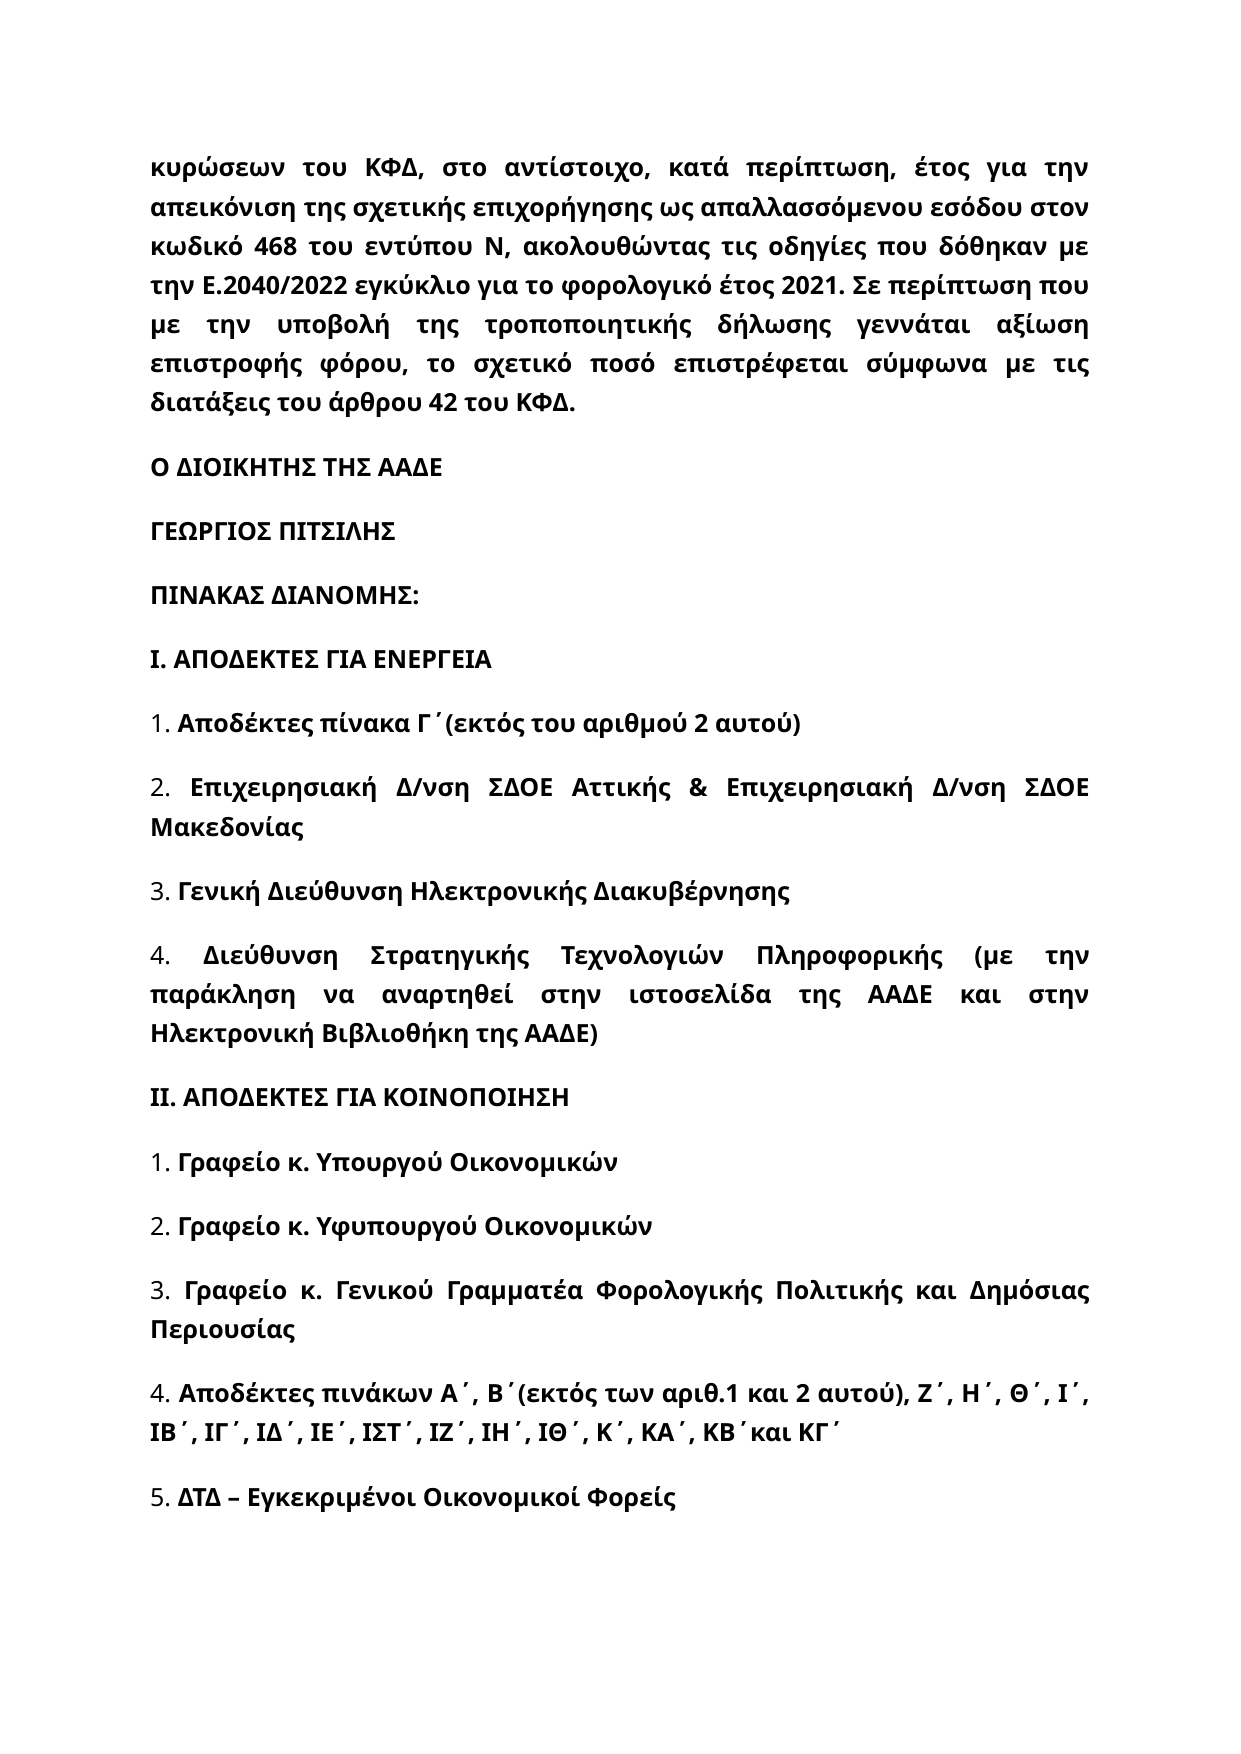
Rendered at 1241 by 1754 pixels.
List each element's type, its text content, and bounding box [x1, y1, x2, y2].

text Ι. ΑΠΟΔΕΚΤΕΣ ΓΙΑ ΕΝΕΡΓΕΙΑ [150, 642, 1090, 676]
text 1. Αποδέκτες πίνακα Γ΄(εκτός του αριθμού 2 αυτού) [150, 706, 1090, 740]
text ΠΙΝΑΚΑΣ ΔΙΑΝΟΜΗΣ: [150, 577, 1090, 612]
text 3. Γραφείο κ. Γενικού Γραμματέα Φορολογικής Πολιτικής και Δημόσιας Περιουσίας [150, 1272, 1090, 1346]
text 3. Γενική Διεύθυνση Ηλεκτρονικής Διακυβέρνησης [150, 873, 1090, 907]
text κυρώσεων του ΚΦΔ, στο αντίστοιχο, κατά περίπτωση, έτος για την απεικόνιση της σχετικής επιχορήγησης ως απαλλασσόμενου εσόδου στον κωδικό 468 του εντύπου Ν, ακολουθώντας τις οδηγίες που δόθηκαν με την Ε.2040/2022 εγκύκλιο για το φορολογικό έτος 2021. Σε περίπτωση που με την υποβολή της τροποποιητικής δήλωσης γεννάται αξίωση επιστροφής φόρου, το σχετικό ποσό επιστρέφεται σύμφωνα με τις διατάξεις του άρθρου 42 του ΚΦΔ. [150, 150, 1090, 419]
text 4. Αποδέκτες πινάκων Α΄, Β΄(εκτός των αριθ.1 και 2 αυτού), Ζ΄, Η΄, Θ΄, Ι΄, ΙΒ΄, ΙΓ΄, ΙΔ΄, ΙΕ΄, ΙΣΤ΄, ΙΖ΄, ΙΗ΄, ΙΘ΄, Κ΄, ΚΑ΄, ΚΒ΄και ΚΓ΄ [150, 1376, 1090, 1449]
text ΓΕΩΡΓΙΟΣ ΠΙΤΣΙΛΗΣ [150, 513, 1090, 547]
text ΙΙ. ΑΠΟΔΕΚΤΕΣ ΓΙΑ ΚΟΙΝΟΠΟΙΗΣΗ [150, 1080, 1090, 1114]
text 2. Επιχειρησιακή Δ/νση ΣΔΟΕ Αττικής & Επιχειρησιακή Δ/νση ΣΔΟΕ Μακεδονίας [150, 770, 1090, 843]
text 2. Γραφείο κ. Υφυπουργού Οικονομικών [150, 1208, 1090, 1242]
text 1. Γραφείο κ. Υπουργού Οικονομικών [150, 1144, 1090, 1178]
text 4. Διεύθυνση Στρατηγικής Τεχνολογιών Πληροφορικής (με την παράκληση να αναρτηθεί στην ιστοσελίδα της ΑΑΔΕ και στην Ηλεκτρονική Βιβλιοθήκη της ΑΑΔΕ) [150, 937, 1090, 1050]
text 5. ΔΤΔ – Εγκεκριμένοι Οικονομικοί Φορείς [150, 1479, 1090, 1513]
text Ο ΔΙΟΙΚΗΤΗΣ ΤΗΣ ΑΑΔΕ [150, 449, 1090, 483]
